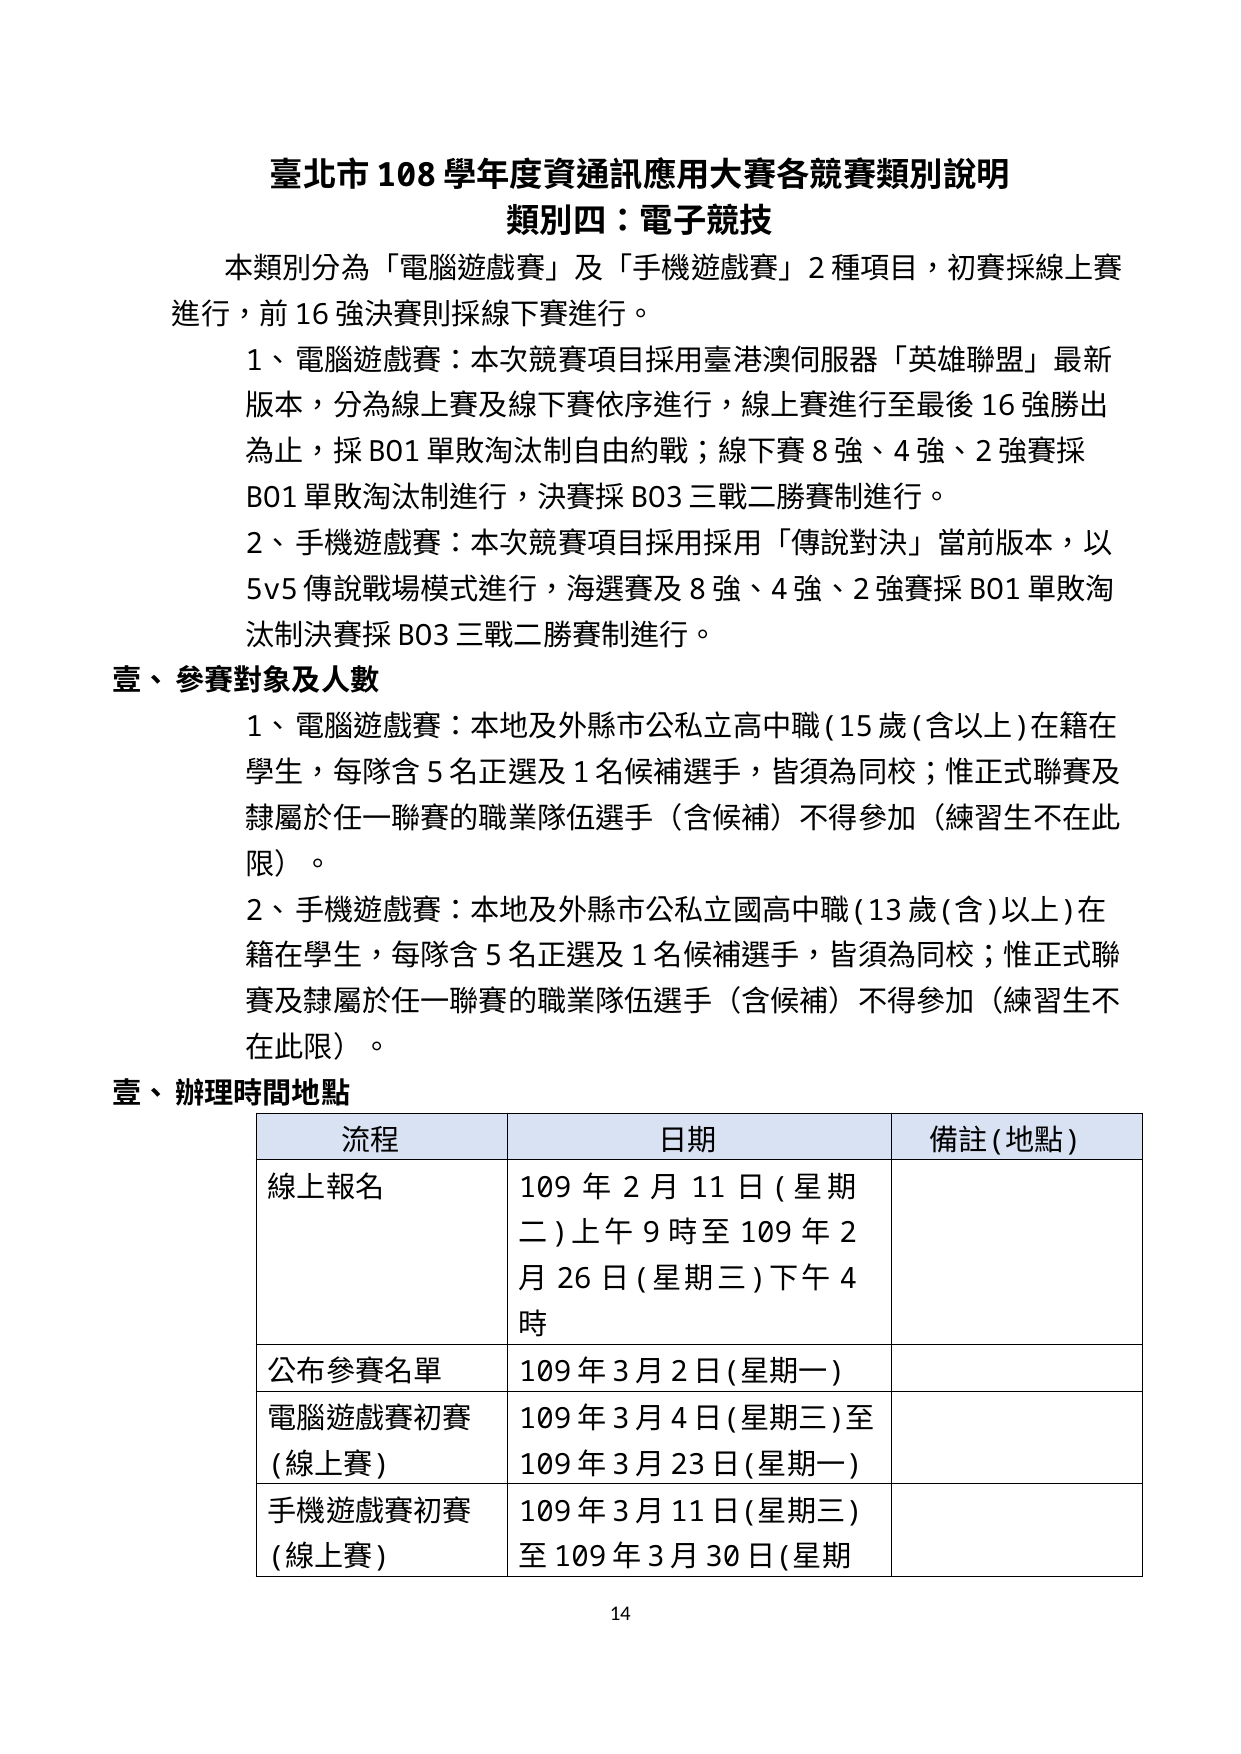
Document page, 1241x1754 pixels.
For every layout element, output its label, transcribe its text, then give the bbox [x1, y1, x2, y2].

table_cell [892, 1160, 1142, 1344]
list 參賽對象及人數 [112, 654, 1128, 700]
table_header 備註(地點) [892, 1114, 1142, 1159]
table_cell [892, 1392, 1142, 1483]
table_cell [892, 1345, 1142, 1391]
list 手機遊戲賽：本次競賽項目採用採用「傳說對決」當前版本，以5v5傳說戰場模式進行，海選賽及8強、4強、2強賽採BO1單敗淘汰制決賽採BO3三戰二勝賽制進行。 [245, 517, 1128, 654]
table_cell 109年2月11日(星期二)上午9時至109年2月26日(星期三)下午4時 [508, 1160, 891, 1344]
table_header 流程 [257, 1114, 507, 1159]
table_cell 線上報名 [257, 1160, 507, 1344]
table_cell 電腦遊戲賽初賽(線上賽) [257, 1392, 507, 1483]
list 手機遊戲賽：本地及外縣市公私立國高中職(13歲(含)以上)在籍在學生，每隊含5名正選及1名候補選手，皆須為同校；惟正式聯賽及隸屬於任一聯賽的職業隊伍選手（含候補）不得參加（練習生不在此限）。 [245, 883, 1128, 1067]
text 本類別分為「電腦遊戲賽」及「手機遊戲賽」2種項目，初賽採線上賽進行，前16強決賽則採線下賽進行。 [172, 242, 1128, 333]
table_cell [892, 1484, 1142, 1576]
text 類別四：電子競技 [151, 196, 1128, 242]
table_cell 公布參賽名單 [257, 1345, 507, 1391]
table_cell 109年3月11日(星期三)至109年3月30日(星期 [508, 1484, 891, 1576]
table_cell 109年3月4日(星期三)至109年3月23日(星期一) [508, 1392, 891, 1483]
table_cell 手機遊戲賽初賽(線上賽) [257, 1484, 507, 1576]
list 電腦遊戲賽：本次競賽項目採用臺港澳伺服器「英雄聯盟」最新版本，分為線上賽及線下賽依序進行，線上賽進行至最後16強勝出為止，採BO1單敗淘汰制自由約戰；線下賽8強、4強、2強賽採BO1單敗淘汰制進行，決賽採BO3三戰二勝賽制進行。 [245, 333, 1128, 517]
text 臺北市108學年度資通訊應用大賽各競賽類別說明 [151, 150, 1128, 196]
table_header 日期 [508, 1114, 891, 1159]
list 辦理時間地點 [112, 1067, 1128, 1112]
table_cell 109年3月2日(星期一) [508, 1345, 891, 1391]
list 電腦遊戲賽：本地及外縣市公私立高中職(15歲(含以上)在籍在學生，每隊含5名正選及1名候補選手，皆須為同校；惟正式聯賽及隸屬於任一聯賽的職業隊伍選手（含候補）不得參加（練習生不在此限）。 [245, 700, 1128, 883]
